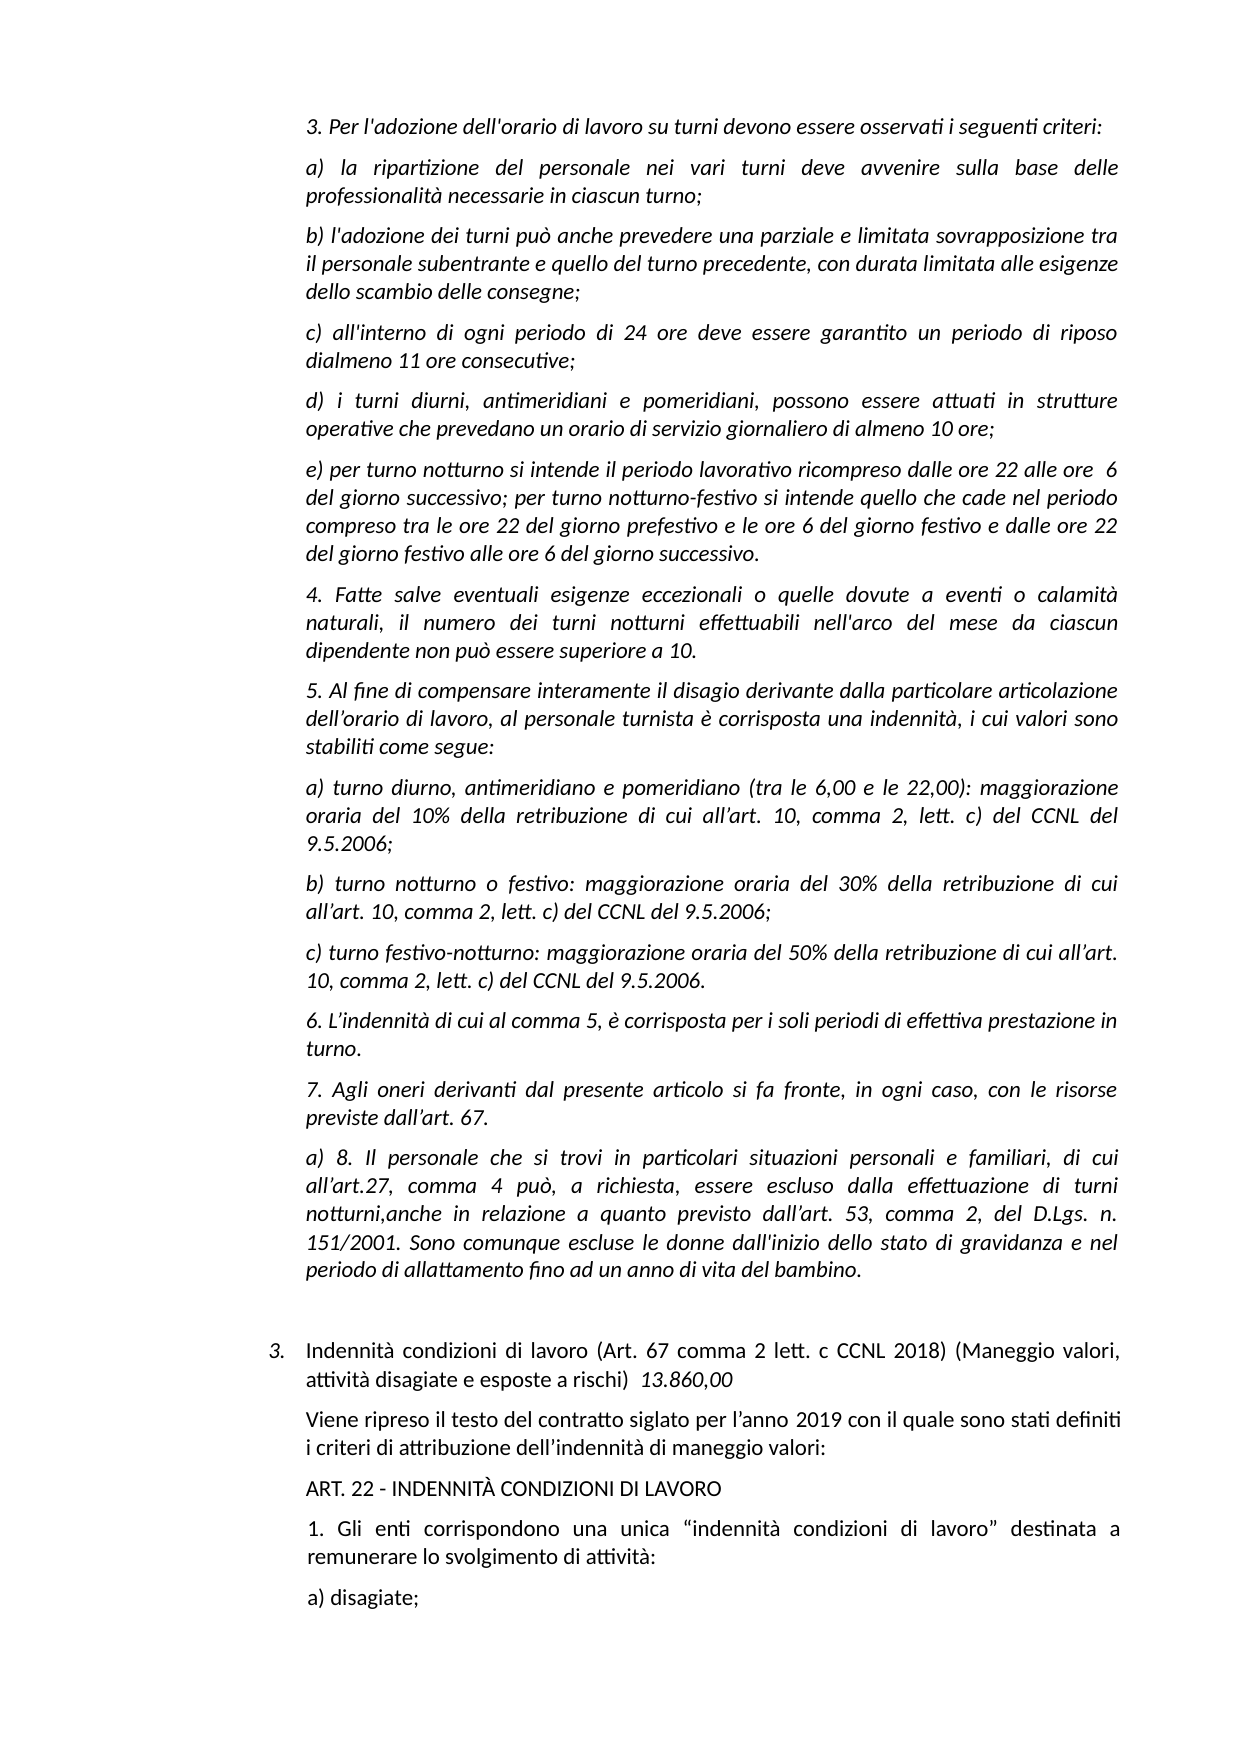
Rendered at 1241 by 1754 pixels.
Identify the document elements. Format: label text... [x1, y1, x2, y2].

list a) turno diurno, antimeridiano e pomeridiano (tra le 6,00 e le 22,00): maggiorazione oraria del 10% della retribuzione di cui all’art. 10, comma 2, lett. c) del CCNL del 9.5.2006; [268, 773, 1122, 857]
list 3. Per l'adozione dell'orario di lavoro su turni devono essere osservati i seguenti criteri: [268, 112, 1122, 140]
list e) per turno notturno si intende il periodo lavorativo ricompreso dalle ore 22 alle ore 6 del giorno successivo; per turno notturno-festivo si intende quello che cade nel periodo compreso tra le ore 22 del giorno prefestivo e le ore 6 del giorno festivo e dalle ore 22 del giorno festivo alle ore 6 del giorno successivo. [268, 455, 1122, 567]
text a) disagiate; [307, 1583, 1122, 1611]
list c) all'interno di ogni periodo di 24 ore deve essere garantito un periodo di riposo dialmeno 11 ore consecutive; [268, 318, 1122, 374]
list a) 8. Il personale che si trovi in particolari situazioni personali e familiari, di cui all’art.27, comma 4 può, a richiesta, essere escluso dalla effettuazione di turni notturni,anche in relazione a quanto previsto dall’art. 53, comma 2, del D.Lgs. n. 151/2001. Sono comunque escluse le donne dall'inizio dello stato di gravidanza e nel periodo di allattamento fino ad un anno di vita del bambino. [268, 1143, 1122, 1284]
list 6. L’indennità di cui al comma 5, è corrisposta per i soli periodi di effettiva prestazione in turno. [268, 1006, 1122, 1062]
list Viene ripreso il testo del contratto siglato per l’anno 2019 con il quale sono stati definiti i criteri di attribuzione dell’indennità di maneggio valori: [268, 1405, 1122, 1461]
list d) i turni diurni, antimeridiani e pomeridiani, possono essere attuati in strutture operative che prevedano un orario di servizio giornaliero di almeno 10 ore; [268, 387, 1122, 443]
list b) l'adozione dei turni può anche prevedere una parziale e limitata sovrapposizione tra il personale subentrante e quello del turno precedente, con durata limitata alle esigenze dello scambio delle consegne; [268, 221, 1122, 306]
list Indennità condizioni di lavoro (Art. 67 comma 2 lett. c CCNL 2018) (Maneggio valori, attività disagiate e esposte a rischi) 13.860,00 [268, 1337, 1122, 1393]
list ART. 22 - INDENNITÀ CONDIZIONI DI LAVORO [268, 1474, 1122, 1502]
list a) la ripartizione del personale nei vari turni deve avvenire sulla base delle professionalità necessarie in ciascun turno; [268, 153, 1122, 209]
list 7. Agli oneri derivanti dal presente articolo si fa fronte, in ogni caso, con le risorse previste dall’art. 67. [268, 1075, 1122, 1131]
list b) turno notturno o festivo: maggiorazione oraria del 30% della retribuzione di cui all’art. 10, comma 2, lett. c) del CCNL del 9.5.2006; [268, 869, 1122, 925]
list 5. Al fine di compensare interamente il disagio derivante dalla particolare articolazione dell’orario di lavoro, al personale turnista è corrisposta una indennità, i cui valori sono stabiliti come segue: [268, 676, 1122, 760]
list 4. Fatte salve eventuali esigenze eccezionali o quelle dovute a eventi o calamità naturali, il numero dei turni notturni effettuabili nell'arco del mese da ciascun dipendente non può essere superiore a 10. [268, 580, 1122, 664]
list c) turno festivo-notturno: maggiorazione oraria del 50% della retribuzione di cui all’art. 10, comma 2, lett. c) del CCNL del 9.5.2006. [268, 938, 1122, 994]
text 1. Gli enti corrispondono una unica “indennità condizioni di lavoro” destinata a remunerare lo svolgimento di attività: [307, 1514, 1122, 1570]
